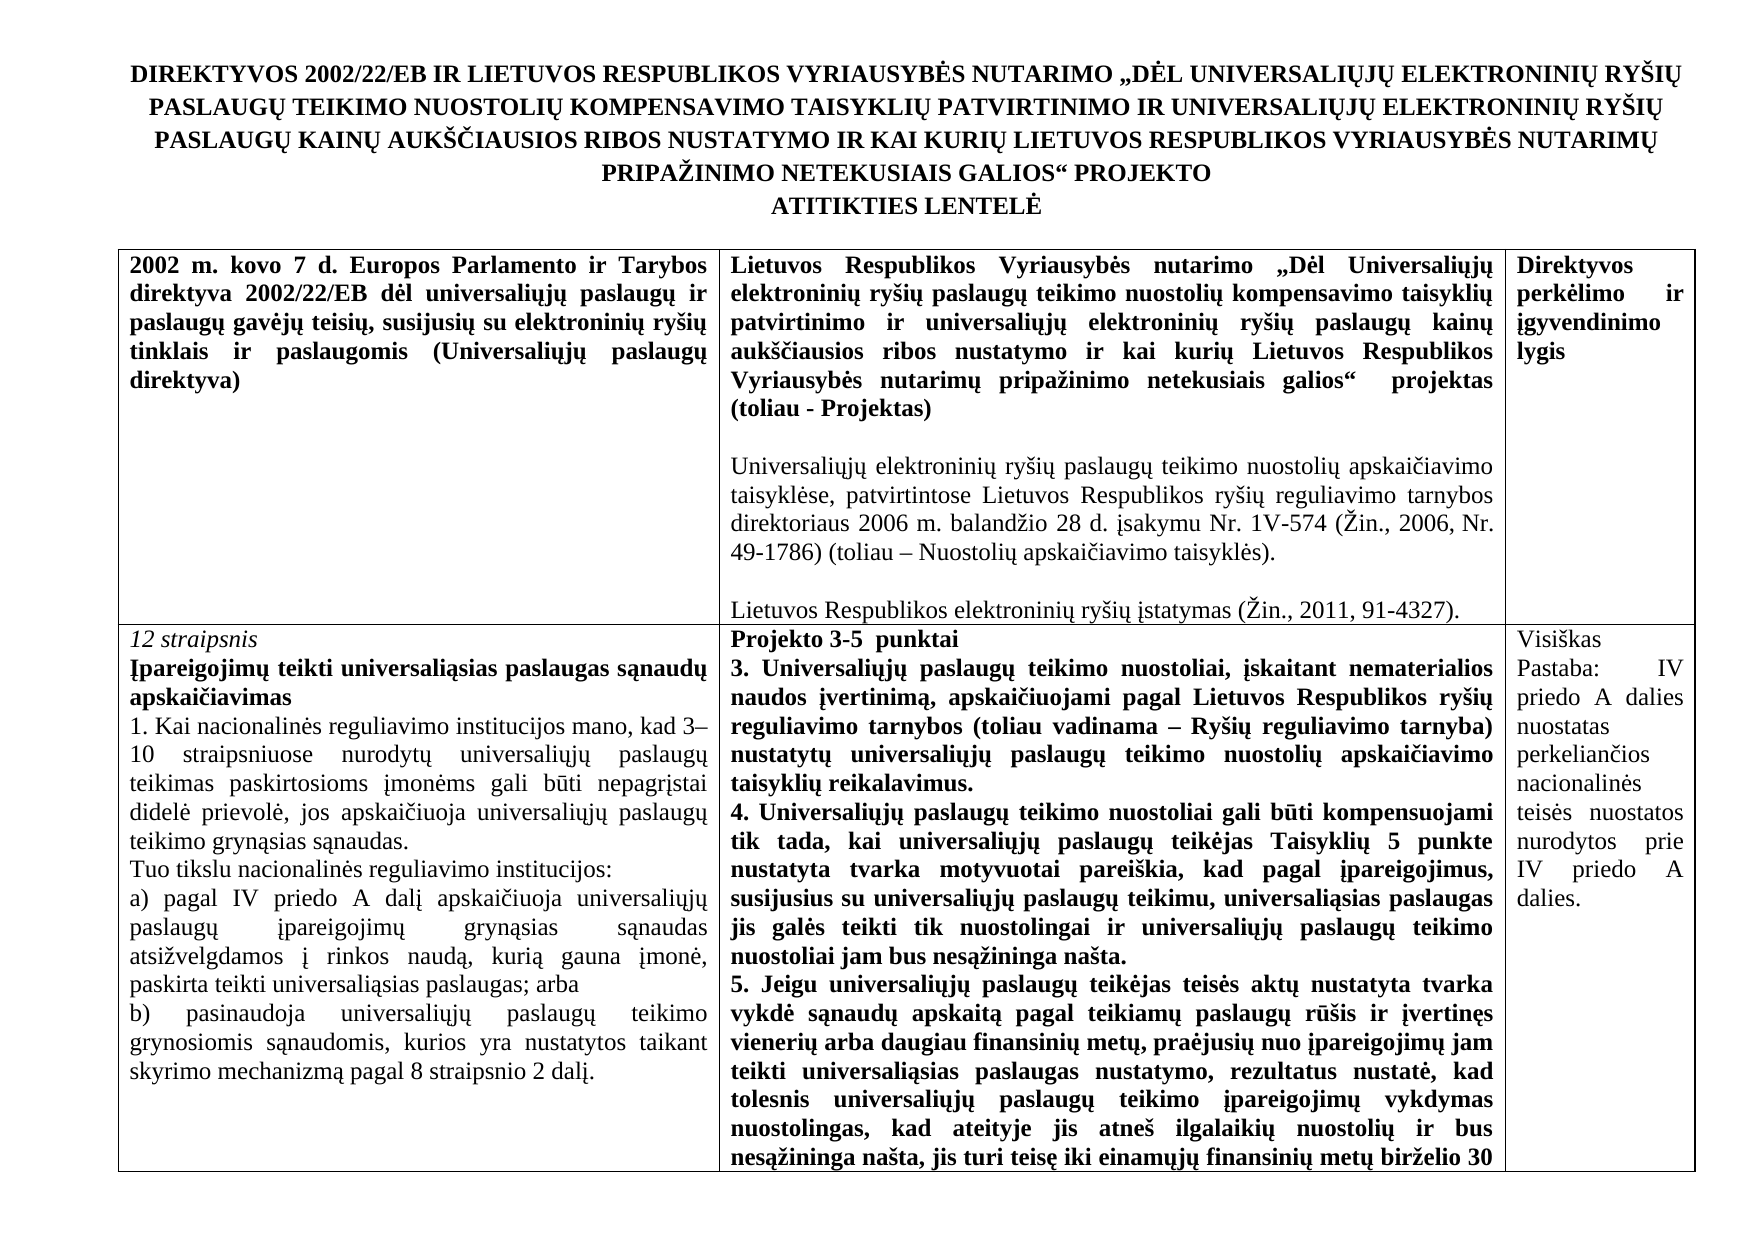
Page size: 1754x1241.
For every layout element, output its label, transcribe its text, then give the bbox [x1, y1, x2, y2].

table_header Direktyvos perkėlimo ir įgyvendinimo lygis [1506, 250, 1694, 623]
table_header Lietuvos Respublikos Vyriausybės nutarimo „Dėl Universaliųjų elektroninių ryšių paslaugų teikimo nuostolių kompensavimo taisyklių patvirtinimo ir universaliųjų elektroninių ryšių paslaugų kainų aukščiausios ribos nustatymo ir kai kurių Lietuvos Respublikos Vyriausybės nutarimų pripažinimo netekusiais galios“ projektas (toliau - Projektas) Universaliųjų elektroninių ryšių paslaugų teikimo nuostolių apskaičiavimo taisyklėse, patvirtintose Lietuvos Respublikos ryšių reguliavimo tarnybos direktoriaus 2006 m. balandžio 28 d. įsakymu Nr. 1V-574 (Žin., 2006, Nr. 49-1786) (toliau – Nuostolių apskaičiavimo taisyklės). Lietuvos Respublikos elektroninių ryšių įstatymas (Žin., 2011, 91-4327). [720, 250, 1505, 623]
table_cell Projekto 3-5 punktai 3. Universaliųjų paslaugų teikimo nuostoliai, įskaitant nematerialios naudos įvertinimą, apskaičiuojami pagal Lietuvos Respublikos ryšių reguliavimo tarnybos (toliau vadinama – Ryšių reguliavimo tarnyba) nustatytų universaliųjų paslaugų teikimo nuostolių apskaičiavimo taisyklių reikalavimus. 4. Universaliųjų paslaugų teikimo nuostoliai gali būti kompensuojami tik tada, kai universaliųjų paslaugų teikėjas Taisyklių 5 punkte nustatyta tvarka motyvuotai pareiškia, kad pagal įpareigojimus, susijusius su universaliųjų paslaugų teikimu, universaliąsias paslaugas jis galės teikti tik nuostolingai ir universaliųjų paslaugų teikimo nuostoliai jam bus nesąžininga našta. 5. Jeigu universaliųjų paslaugų teikėjas teisės aktų nustatyta tvarka vykdė sąnaudų apskaitą pagal teikiamų paslaugų rūšis ir įvertinęs vienerių arba daugiau finansinių metų, praėjusių nuo įpareigojimų jam teikti universaliąsias paslaugas nustatymo, rezultatus nustatė, kad tolesnis universaliųjų paslaugų teikimo įpareigojimų vykdymas nuostolingas, kad ateityje jis atneš ilgalaikių nuostolių ir bus nesąžininga našta, jis turi teisę iki einamųjų finansinių metų birželio 30 [720, 625, 1505, 1171]
table_cell Visiškas Pastaba: IV priedo A dalies nuostatas perkeliančios nacionalinės teisės nuostatos nurodytos prie IV priedo A dalies. [1506, 625, 1694, 1171]
text ATITIKTIES LENTELĖ [118, 191, 1695, 220]
table_header 2002 m. kovo 7 d. Europos Parlamento ir Tarybos direktyva 2002/22/EB dėl universaliųjų paslaugų ir paslaugų gavėjų teisių, susijusių su elektroninių ryšių tinklais ir paslaugomis (Universaliųjų paslaugų direktyva) [119, 250, 719, 623]
text DIREKTYVOS 2002/22/EB IR Lietuvos Respublikos Vyriausybės nutarimo „Dėl Universaliųjų elektroninių ryšių paslaugų teikimo nuostolių kompensavimo taisyklių patvirtinimo ir universaliųjų elektroninių ryšių paslaugų kainų aukščiausios ribos nustatymo ir kai kurių Lietuvos Respublikos Vyriausybės nutarimų pripažinimo netekusiais galios“ projekto [118, 59, 1695, 187]
table_cell 12 straipsnis Įpareigojimų teikti universaliąsias paslaugas sąnaudų apskaičiavimas 1. Kai nacionalinės reguliavimo institucijos mano, kad 3–10 straipsniuose nurodytų universaliųjų paslaugų teikimas paskirtosioms įmonėms gali būti nepagrįstai didelė prievolė, jos apskaičiuoja universaliųjų paslaugų teikimo grynąsias sąnaudas. Tuo tikslu nacionalinės reguliavimo institucijos: a) pagal IV priedo A dalį apskaičiuoja universaliųjų paslaugų įpareigojimų grynąsias sąnaudas atsižvelgdamos į rinkos naudą, kurią gauna įmonė, paskirta teikti universaliąsias paslaugas; arba b) pasinaudoja universaliųjų paslaugų teikimo grynosiomis sąnaudomis, kurios yra nustatytos taikant skyrimo mechanizmą pagal 8 straipsnio 2 dalį. [119, 625, 719, 1171]
